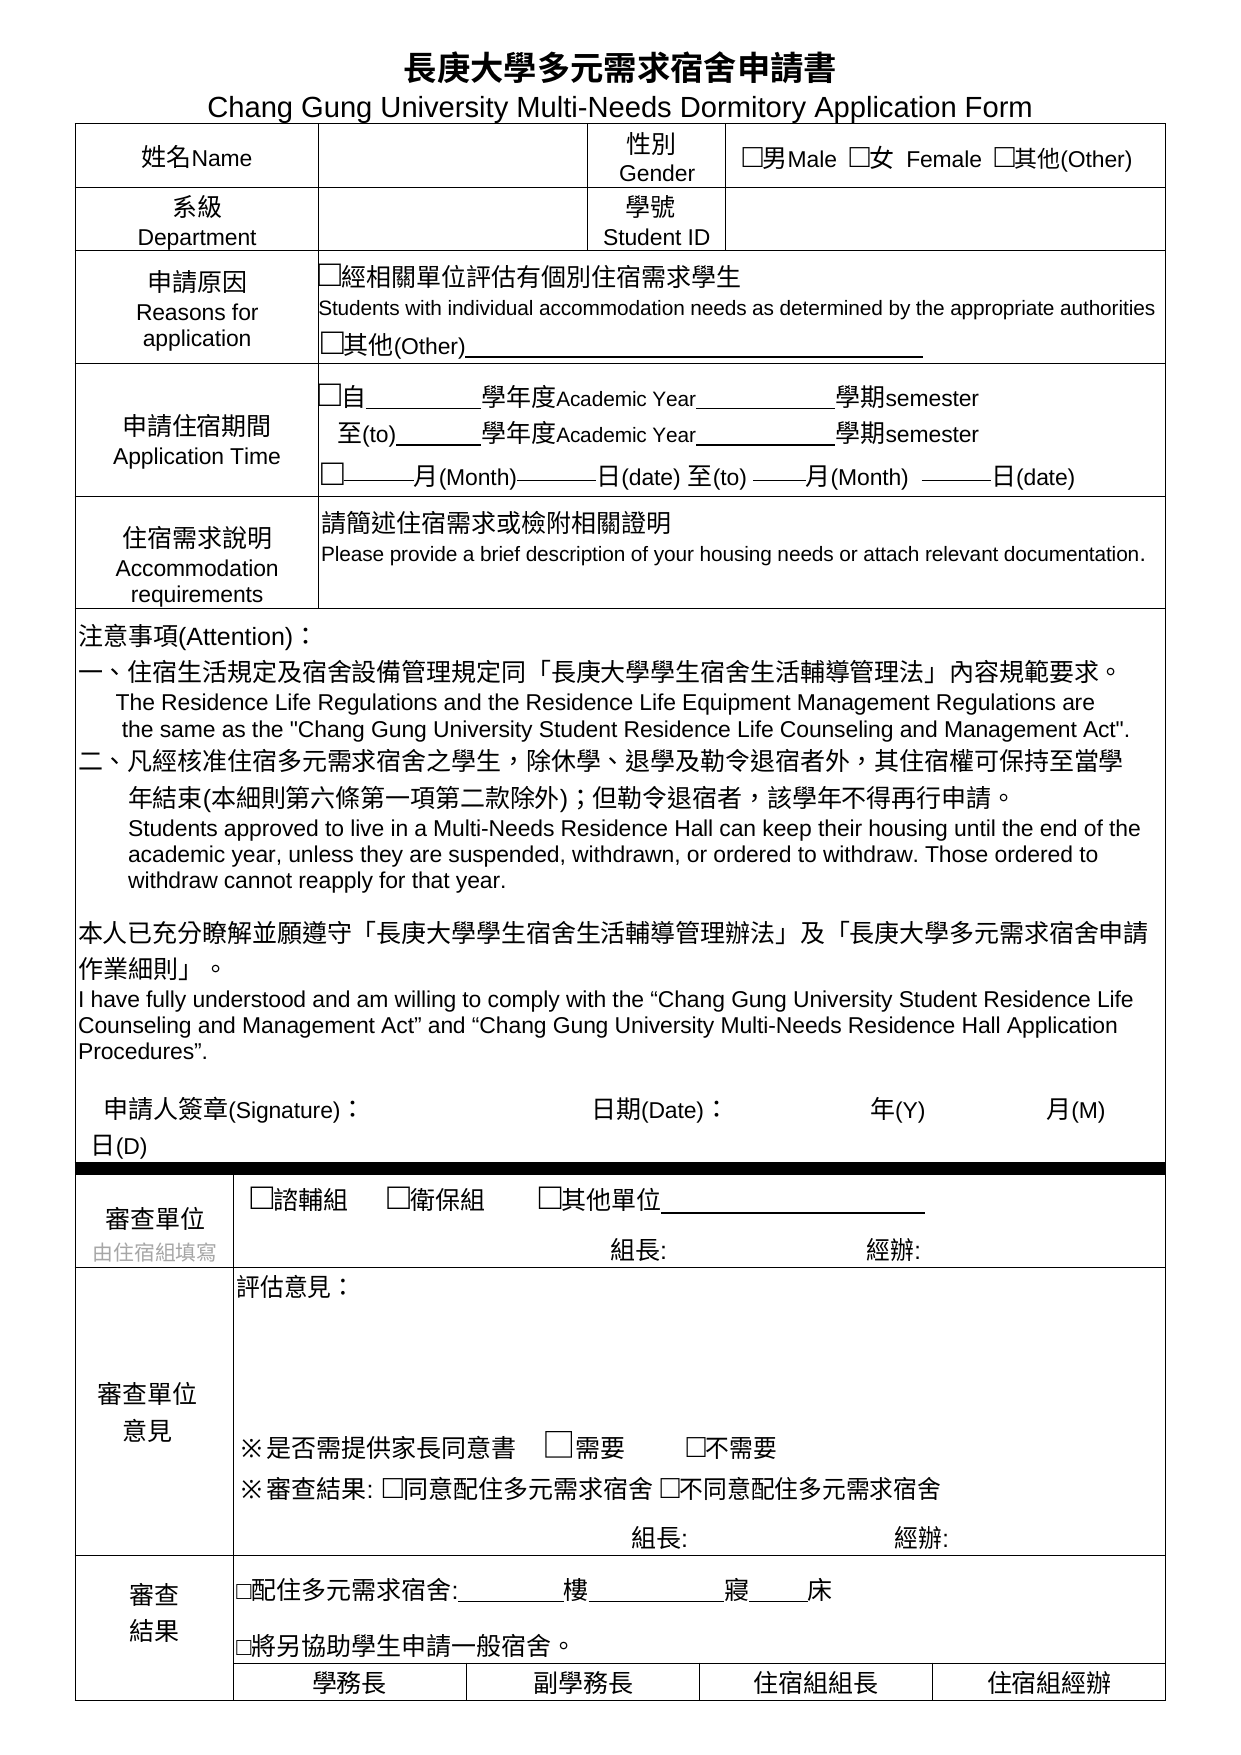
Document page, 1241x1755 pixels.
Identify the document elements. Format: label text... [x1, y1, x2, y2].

table_header 姓名Name [76, 124, 318, 187]
table_cell 副學務長 [467, 1664, 699, 1700]
table_cell 申請原因 Reasons for application [76, 251, 318, 363]
table_cell [319, 188, 587, 250]
table_cell □經相關單位評估有個別住宿需求學生 Students with individual accommodation needs as determined by the appropriate authorities □其他(Other) [319, 251, 1165, 363]
table_cell 系級 Department [76, 188, 318, 250]
table_cell 住宿組經辦 [933, 1664, 1165, 1700]
table_header 性別 Gender [588, 124, 725, 187]
table_cell 審查單位 由住宿組填寫 [76, 1175, 233, 1267]
table_cell 注意事項(Attention)： 一、住宿生活規定及宿舍設備管理規定同「長庚大學學生宿舍生活輔導管理法」內容規範要求。 The Residence Life Regulations and the Residence Life Equipment Management Regulations are the same as the "Chang Gung University Student Residence Life Counseling and Management Act".二、凡經核准住宿多元需求宿舍之學生，除休學、退學及勒令退宿者外，其住宿權可保持至當學 年結束(本細則第六條第一項第二款除外)；但勒令退宿者，該學年不得再行申請。 Students approved to live in a Multi-Needs Residence Hall can keep their housing until the end of the academic year, unless they are suspended, withdrawn, or ordered to withdraw. Those ordered to withdraw cannot reapply for that year. 本人已充分瞭解並願遵守「長庚大學學生宿舍生活輔導管理辦法」及「長庚大學多元需求宿舍申請作業細則」。 I have fully understood and am willing to comply with the “Chang Gung University Student Residence Life Counseling and Management Act” and “Chang Gung University Multi-Needs Residence Hall Application Procedures”. 申請人簽章(Signature)： 日期(Date)： 年(Y) 月(M) 日(D) [76, 609, 1165, 1162]
table_cell [726, 188, 1165, 250]
table_cell 住宿需求說明Accommodation requirements [76, 497, 318, 607]
table_cell 住宿組組長 [700, 1664, 932, 1700]
table_cell 審查 結果 [76, 1556, 233, 1700]
table_cell 學號 Student ID [588, 188, 725, 250]
table_cell □配住多元需求宿舍: 樓 寢 床 □將另協助學生申請一般宿舍。 [234, 1556, 1165, 1662]
table_cell 申請住宿期間Application Time [76, 364, 318, 496]
table_header [319, 124, 587, 187]
table_header □男Male □女 Female □其他(Other) [726, 124, 1165, 187]
table_cell 學務長 [234, 1664, 466, 1700]
table_cell 請簡述住宿需求或檢附相關證明 Please provide a brief description of your housing needs or attach relevant documentation. [319, 497, 1165, 607]
table_cell 審查單位 意見 [76, 1268, 233, 1555]
table_cell □自 學年度Academic Year 學期semester 至(to) 學年度Academic Year 學期semester □ 月(Month) 日(date) 至(to) 月(Month) 日(date) [319, 364, 1165, 496]
table_cell 評估意見： ※是否需提供家長同意書 □需要 □不需要 ※審查結果: □同意配住多元需求宿舍 □不同意配住多元需求宿舍 組長: 經辦: [234, 1268, 1165, 1555]
table_cell □諮輔組 □衛保組 □其他單位 組長: 經辦: [234, 1175, 1165, 1267]
